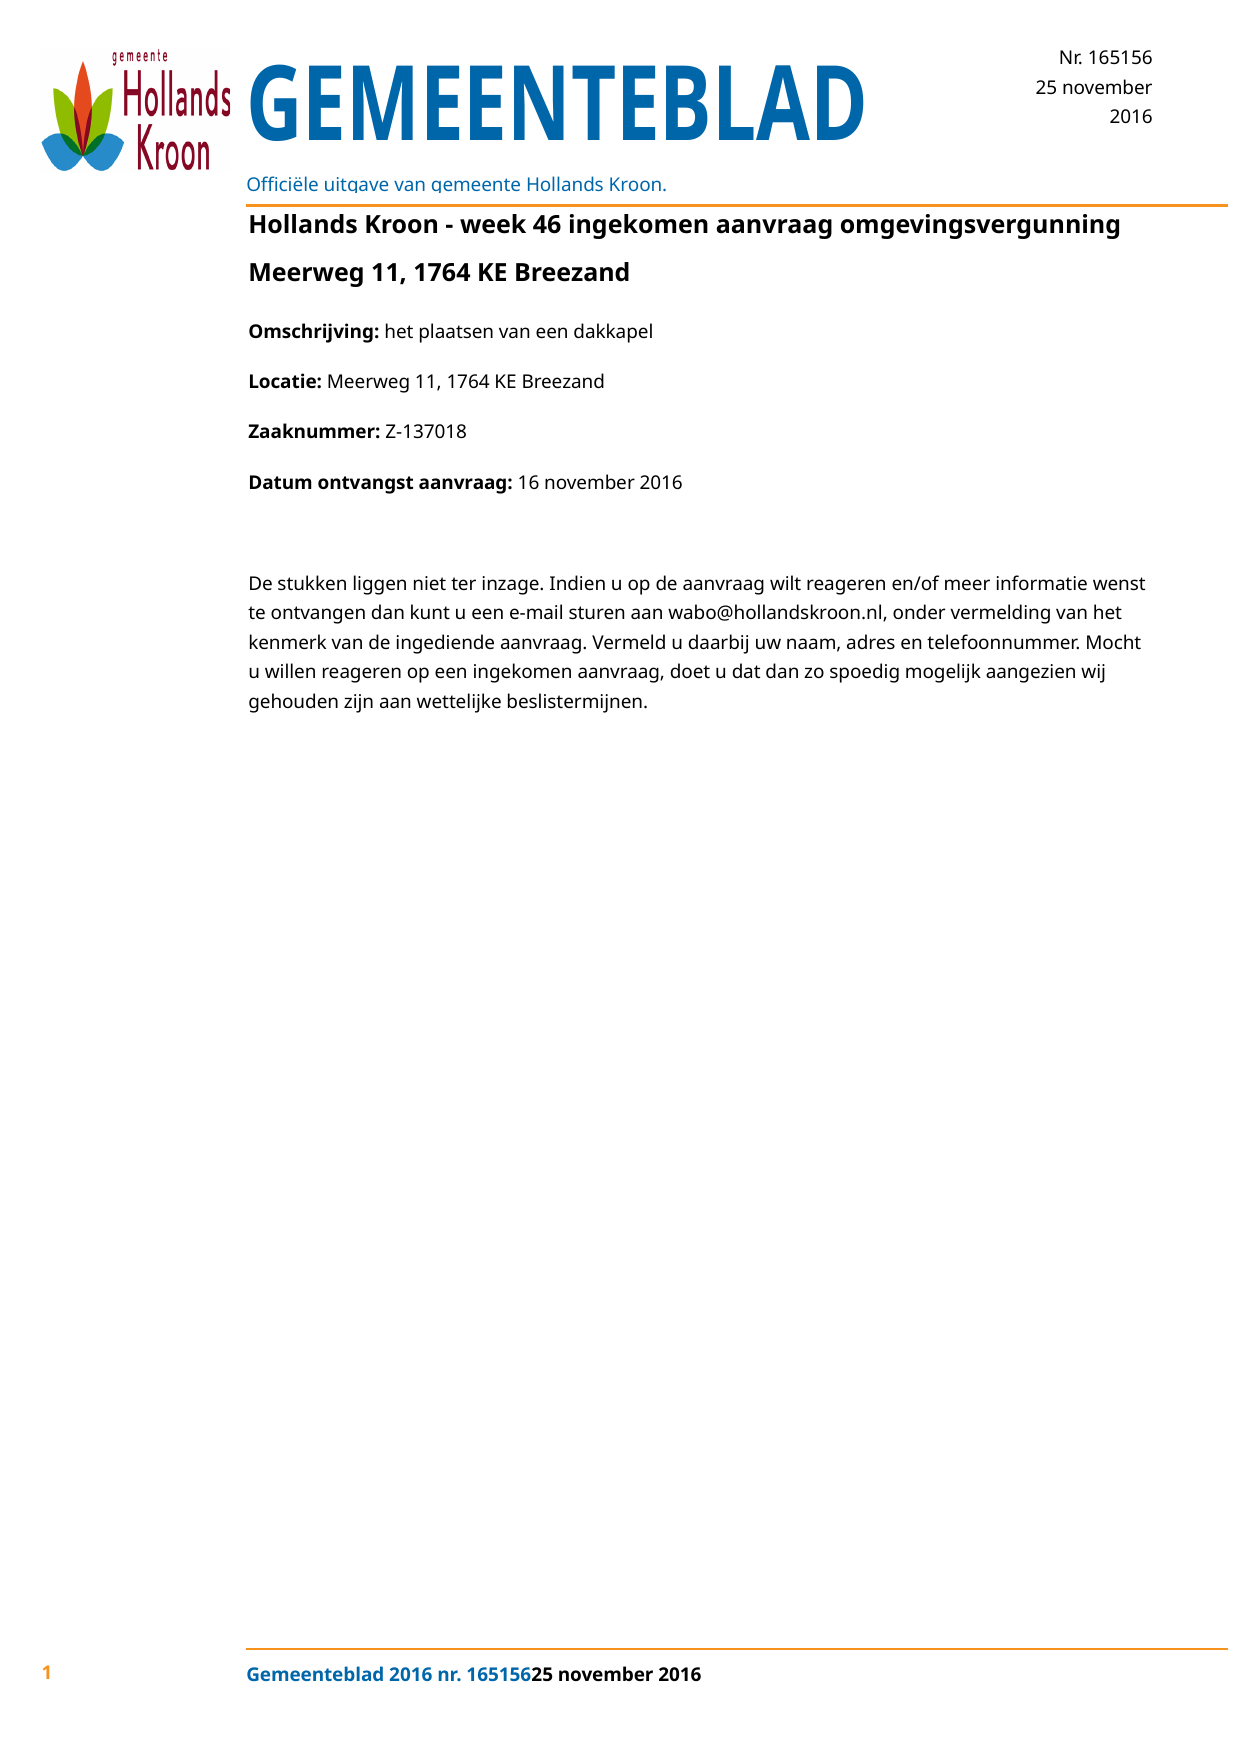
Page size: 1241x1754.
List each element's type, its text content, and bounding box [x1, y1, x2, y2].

text Omschrijving: het plaatsen van een dakkapel [248, 318, 1152, 344]
picture [41, 47, 231, 172]
text De stukken liggen niet ter inzage. Indien u op de aanvraag wilt reageren en/of meer informatie wenst te ontvangen dan kunt u een e-mail sturen aan wabo@hollandskroon.nl, onder vermelding van het kenmerk van de ingediende aanvraag. Vermeld u daarbij uw naam, adres en telefoonnummer. Mocht u willen reageren op een ingekomen aanvraag, doet u dat dan zo spoedig mogelijk aangezien wij gehouden zijn aan wettelijke beslistermijnen. [248, 570, 1152, 714]
text Hollands Kroon - week 46 ingekomen aanvraag omgevingsvergunning Meerweg 11, 1764 KE Breezand [248, 207, 1152, 288]
text Datum ontvangst aanvraag: 16 november 2016 [248, 469, 1152, 495]
text Locatie: Meerweg 11, 1764 KE Breezand [248, 368, 1152, 394]
text Zaaknummer: Z-137018 [248, 419, 1152, 444]
